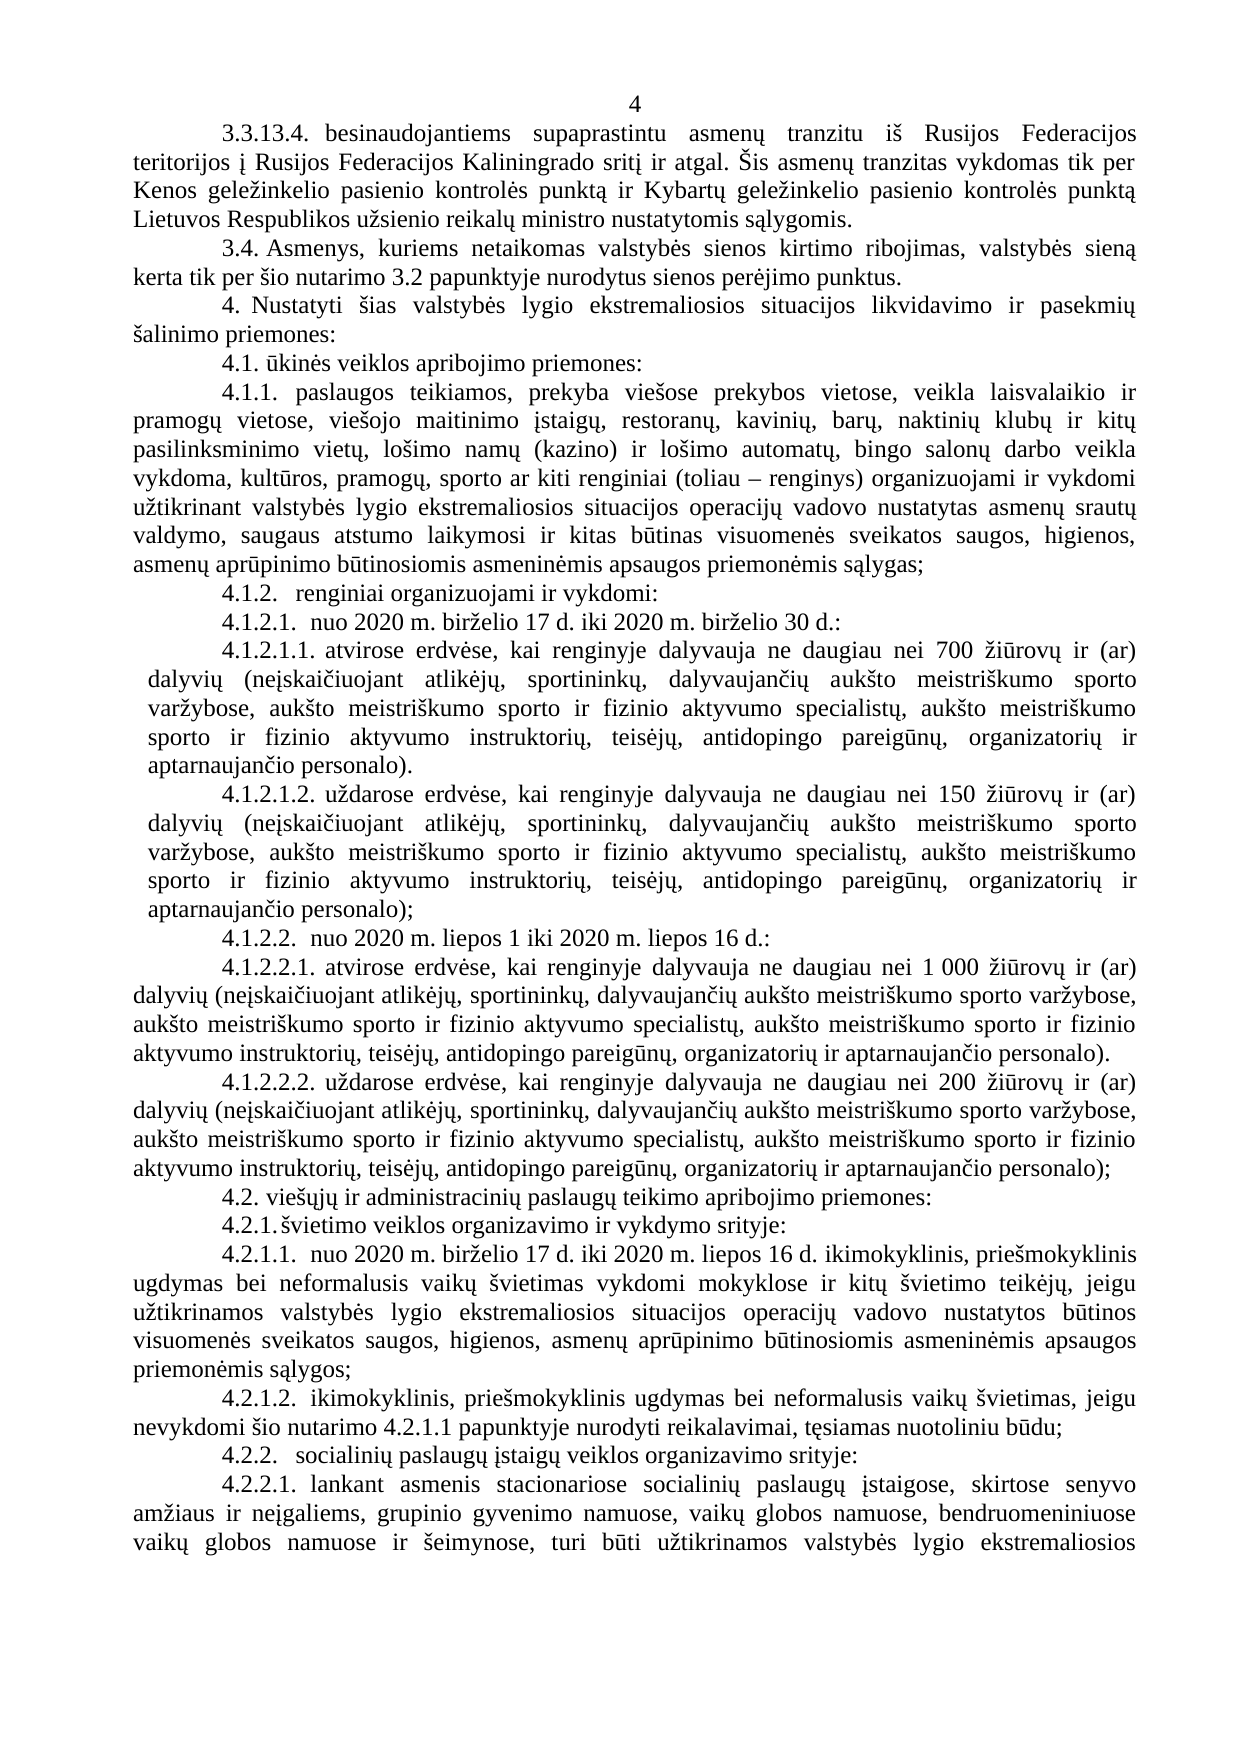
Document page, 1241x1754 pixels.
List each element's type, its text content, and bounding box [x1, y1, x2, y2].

text 4.2.1.1. nuo 2020 m. birželio 17 d. iki 2020 m. liepos 16 d. ikimokyklinis, priešmokyklinis ugdymas bei neformalusis vaikų švietimas vykdomi mokyklose ir kitų švietimo teikėjų, jeigu užtikrinamos valstybės lygio ekstremaliosios situacijos operacijų vadovo nustatytos būtinos visuomenės sveikatos saugos, higienos, asmenų aprūpinimo būtinosiomis asmeninėmis apsaugos priemonėmis sąlygos; [133, 1239, 1137, 1383]
text 4.2.1. švietimo veiklos organizavimo ir vykdymo srityje: [133, 1211, 1137, 1239]
text 4.1.2.2. nuo 2020 m. liepos 1 iki 2020 m. liepos 16 d.: [133, 923, 1137, 952]
text 3.3.13.4. besinaudojantiems supaprastintu asmenų tranzitu iš Rusijos Federacijos teritorijos į Rusijos Federacijos Kaliningrado sritį ir atgal. Šis asmenų tranzitas vykdomas tik per Kenos geležinkelio pasienio kontrolės punktą ir Kybartų geležinkelio pasienio kontrolės punktą Lietuvos Respublikos užsienio reikalų ministro nustatytomis sąlygomis. [133, 118, 1137, 233]
text 4.2. viešųjų ir administracinių paslaugų teikimo apribojimo priemones: [133, 1182, 1137, 1211]
text 4.2.2. socialinių paslaugų įstaigų veiklos organizavimo srityje: [133, 1441, 1137, 1469]
text 4.1. ūkinės veiklos apribojimo priemones: [133, 348, 1137, 377]
text 4.1.2.1.2. uždarose erdvėse, kai renginyje dalyvauja ne daugiau nei 150 žiūrovų ir (ar) dalyvių (neįskaičiuojant atlikėjų, sportininkų, dalyvaujančių aukšto meistriškumo sporto varžybose, aukšto meistriškumo sporto ir fizinio aktyvumo specialistų, aukšto meistriškumo sporto ir fizinio aktyvumo instruktorių, teisėjų, antidopingo pareigūnų, organizatorių ir aptarnaujančio personalo); [148, 779, 1137, 923]
text 4.2.2.1. lankant asmenis stacionariose socialinių paslaugų įstaigose, skirtose senyvo amžiaus ir neįgaliems, grupinio gyvenimo namuose, vaikų globos namuose, bendruomeniniuose vaikų globos namuose ir šeimynose, turi būti užtikrinamos valstybės lygio ekstremaliosios [133, 1469, 1137, 1556]
text 4.1.1. paslaugos teikiamos, prekyba viešose prekybos vietose, veikla laisvalaikio ir pramogų vietose, viešojo maitinimo įstaigų, restoranų, kavinių, barų, naktinių klubų ir kitų pasilinksminimo vietų, lošimo namų (kazino) ir lošimo automatų, bingo salonų darbo veikla vykdoma, kultūros, pramogų, sporto ar kiti renginiai (toliau – renginys) organizuojami ir vykdomi užtikrinant valstybės lygio ekstremaliosios situacijos operacijų vadovo nustatytas asmenų srautų valdymo, saugaus atstumo laikymosi ir kitas būtinas visuomenės sveikatos saugos, higienos, asmenų aprūpinimo būtinosiomis asmeninėmis apsaugos priemonėmis sąlygas; [133, 377, 1137, 578]
text 4.1.2.2.1. atvirose erdvėse, kai renginyje dalyvauja ne daugiau nei 1 000 žiūrovų ir (ar) dalyvių (neįskaičiuojant atlikėjų, sportininkų, dalyvaujančių aukšto meistriškumo sporto varžybose, aukšto meistriškumo sporto ir fizinio aktyvumo specialistų, aukšto meistriškumo sporto ir fizinio aktyvumo instruktorių, teisėjų, antidopingo pareigūnų, organizatorių ir aptarnaujančio personalo). [133, 952, 1137, 1067]
text 4.2.1.2. ikimokyklinis, priešmokyklinis ugdymas bei neformalusis vaikų švietimas, jeigu nevykdomi šio nutarimo 4.2.1.1 papunktyje nurodyti reikalavimai, tęsiamas nuotoliniu būdu; [133, 1383, 1137, 1441]
text 4.1.2.1.1. atvirose erdvėse, kai renginyje dalyvauja ne daugiau nei 700 žiūrovų ir (ar) dalyvių (neįskaičiuojant atlikėjų, sportininkų, dalyvaujančių aukšto meistriškumo sporto varžybose, aukšto meistriškumo sporto ir fizinio aktyvumo specialistų, aukšto meistriškumo sporto ir fizinio aktyvumo instruktorių, teisėjų, antidopingo pareigūnų, organizatorių ir aptarnaujančio personalo). [148, 636, 1137, 779]
text 3.4. Asmenys, kuriems netaikomas valstybės sienos kirtimo ribojimas, valstybės sieną kerta tik per šio nutarimo 3.2 papunktyje nurodytus sienos perėjimo punktus. [133, 233, 1137, 291]
text 4.1.2.1. nuo 2020 m. birželio 17 d. iki 2020 m. birželio 30 d.: [133, 607, 1137, 636]
text 4.1.2.2.2. uždarose erdvėse, kai renginyje dalyvauja ne daugiau nei 200 žiūrovų ir (ar) dalyvių (neįskaičiuojant atlikėjų, sportininkų, dalyvaujančių aukšto meistriškumo sporto varžybose, aukšto meistriškumo sporto ir fizinio aktyvumo specialistų, aukšto meistriškumo sporto ir fizinio aktyvumo instruktorių, teisėjų, antidopingo pareigūnų, organizatorių ir aptarnaujančio personalo); [133, 1067, 1137, 1182]
text 4. Nustatyti šias valstybės lygio ekstremaliosios situacijos likvidavimo ir pasekmių šalinimo priemones: [133, 291, 1137, 348]
text 4.1.2. renginiai organizuojami ir vykdomi: [133, 578, 1137, 607]
